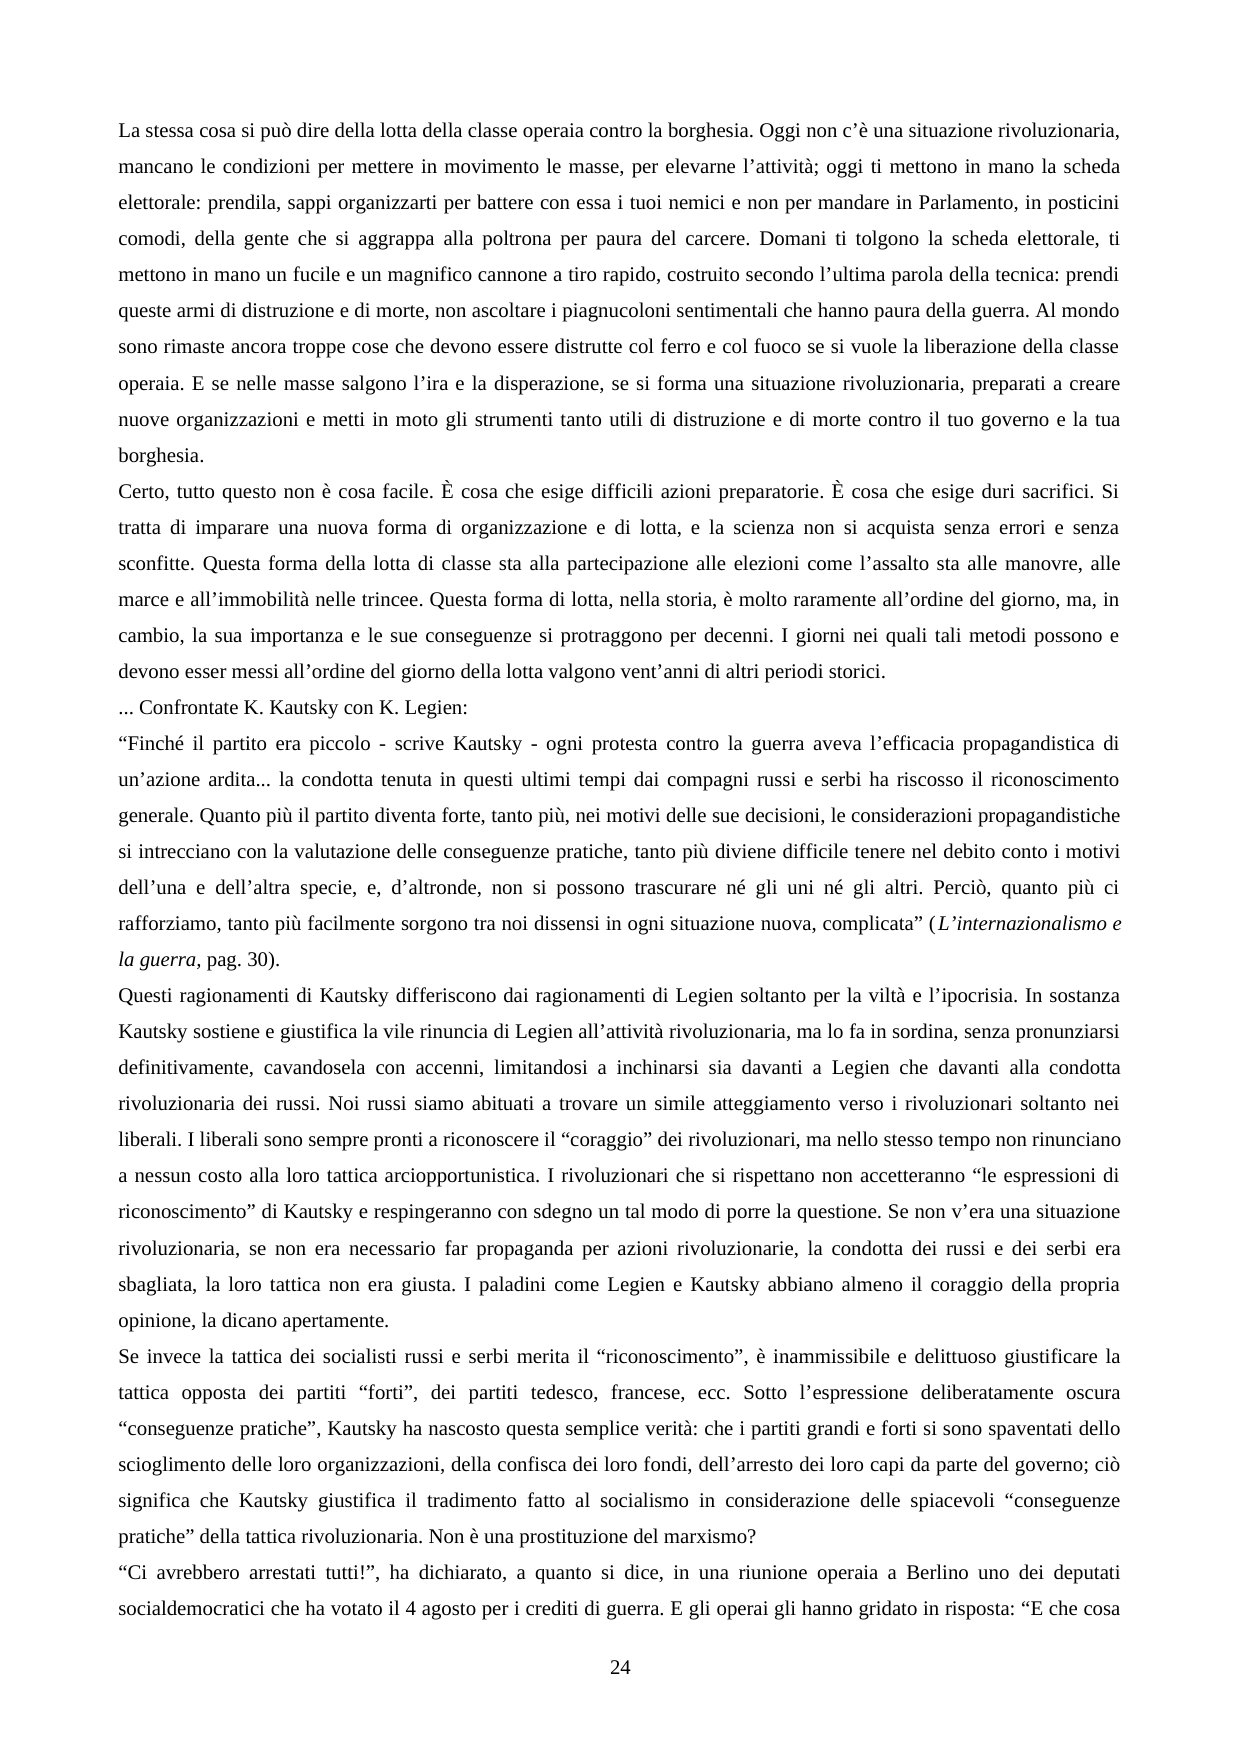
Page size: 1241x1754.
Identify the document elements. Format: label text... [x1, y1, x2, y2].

text ... Confrontate K. Kautsky con K. Legien: [118, 695, 1122, 719]
text “Ci avrebbero arrestati tutti!”, ha dichiarato, a quanto si dice, in una riunione operaia a Berlino uno dei deputati socialdemocratici che ha votato il 4 agosto per i crediti di guerra. E gli operai gli hanno gridato in risposta: “E che cosa [118, 1560, 1122, 1620]
text La stessa cosa si può dire della lotta della classe operaia contro la borghesia. Oggi non c’è una situazione rivoluzionaria, mancano le condizioni per mettere in movimento le masse, per elevarne l’attività; oggi ti mettono in mano la scheda elettorale: prendila, sappi organizzarti per battere con essa i tuoi nemici e non per mandare in Parlamento, in posticini comodi, della gente che si aggrappa alla poltrona per paura del carcere. Domani ti tolgono la scheda elettorale, ti mettono in mano un fucile e un magnifico cannone a tiro rapido, costruito secondo l’ultima parola della tecnica: prendi queste armi di distruzione e di morte, non ascoltare i piagnucoloni sentimentali che hanno paura della guerra. Al mondo sono rimaste ancora troppe cose che devono essere distrutte col ferro e col fuoco se si vuole la liberazione della classe operaia. E se nelle masse salgono l’ira e la disperazione, se si forma una situazione rivoluzionaria, preparati a creare nuove organizzazioni e metti in moto gli strumenti tanto utili di distruzione e di morte contro il tuo governo e la tua borghesia. [118, 118, 1122, 467]
text Certo, tutto questo non è cosa facile. È cosa che esige difficili azioni preparatorie. È cosa che esige duri sacrifici. Si tratta di imparare una nuova forma di organizzazione e di lotta, e la scienza non si acquista senza errori e senza sconfitte. Questa forma della lotta di classe sta alla partecipazione alle elezioni come l’assalto sta alle manovre, alle marce e all’immobilità nelle trincee. Questa forma di lotta, nella storia, è molto raramente all’ordine del giorno, ma, in cambio, la sua importanza e le sue conseguenze si protraggono per decenni. I giorni nei quali tali metodi possono e devono esser messi all’ordine del giorno della lotta valgono vent’anni di altri periodi storici. [118, 478, 1122, 683]
text Se invece la tattica dei socialisti russi e serbi merita il “riconoscimento”, è inammissibile e delittuoso giustificare la tattica opposta dei partiti “forti”, dei partiti tedesco, francese, ecc. Sotto l’espressione deliberatamente oscura “conseguenze pratiche”, Kautsky ha nascosto questa semplice verità: che i partiti grandi e forti si sono spaventati dello scioglimento delle loro organizzazioni, della confisca dei loro fondi, dell’arresto dei loro capi da parte del governo; ciò significa che Kautsky giustifica il tradimento fatto al socialismo in considerazione delle spiacevoli “conseguenze pratiche” della tattica rivoluzionaria. Non è una prostituzione del marxismo? [118, 1343, 1122, 1548]
text “Finché il partito era piccolo - scrive Kautsky - ogni protesta contro la guerra aveva l’efficacia propagandistica di un’azione ardita... la condotta tenuta in questi ultimi tempi dai compagni russi e serbi ha riscosso il riconoscimento generale. Quanto più il partito diventa forte, tanto più, nei motivi delle sue decisioni, le considerazioni propagandistiche si intrecciano con la valutazione delle conseguenze pratiche, tanto più diviene difficile tenere nel debito conto i motivi dell’una e dell’altra specie, e, d’altronde, non si possono trascurare né gli uni né gli altri. Perciò, quanto più ci rafforziamo, tanto più facilmente sorgono tra noi dissensi in ogni situazione nuova, complicata” (L’internazionalismo e la guerra, pag. 30). [118, 731, 1122, 971]
text Questi ragionamenti di Kautsky differiscono dai ragionamenti di Legien soltanto per la viltà e l’ipocrisia. In sostanza Kautsky sostiene e giustifica la vile rinuncia di Legien all’attività rivoluzionaria, ma lo fa in sordina, senza pronunziarsi definitivamente, cavandosela con accenni, limitandosi a inchinarsi sia davanti a Legien che davanti alla condotta rivoluzionaria dei russi. Noi russi siamo abituati a trovare un simile atteggiamento verso i rivoluzionari soltanto nei liberali. I liberali sono sempre pronti a riconoscere il “coraggio” dei rivoluzionari, ma nello stesso tempo non rinunciano a nessun costo alla loro tattica arciopportunistica. I rivoluzionari che si rispettano non accetteranno “le espressioni di riconoscimento” di Kautsky e respingeranno con sdegno un tal modo di porre la questione. Se non v’era una situazione rivoluzionaria, se non era necessario far propaganda per azioni rivoluzionarie, la condotta dei russi e dei serbi era sbagliata, la loro tattica non era giusta. I paladini come Legien e Kautsky abbiano almeno il coraggio della propria opinione, la dicano apertamente. [118, 983, 1122, 1332]
